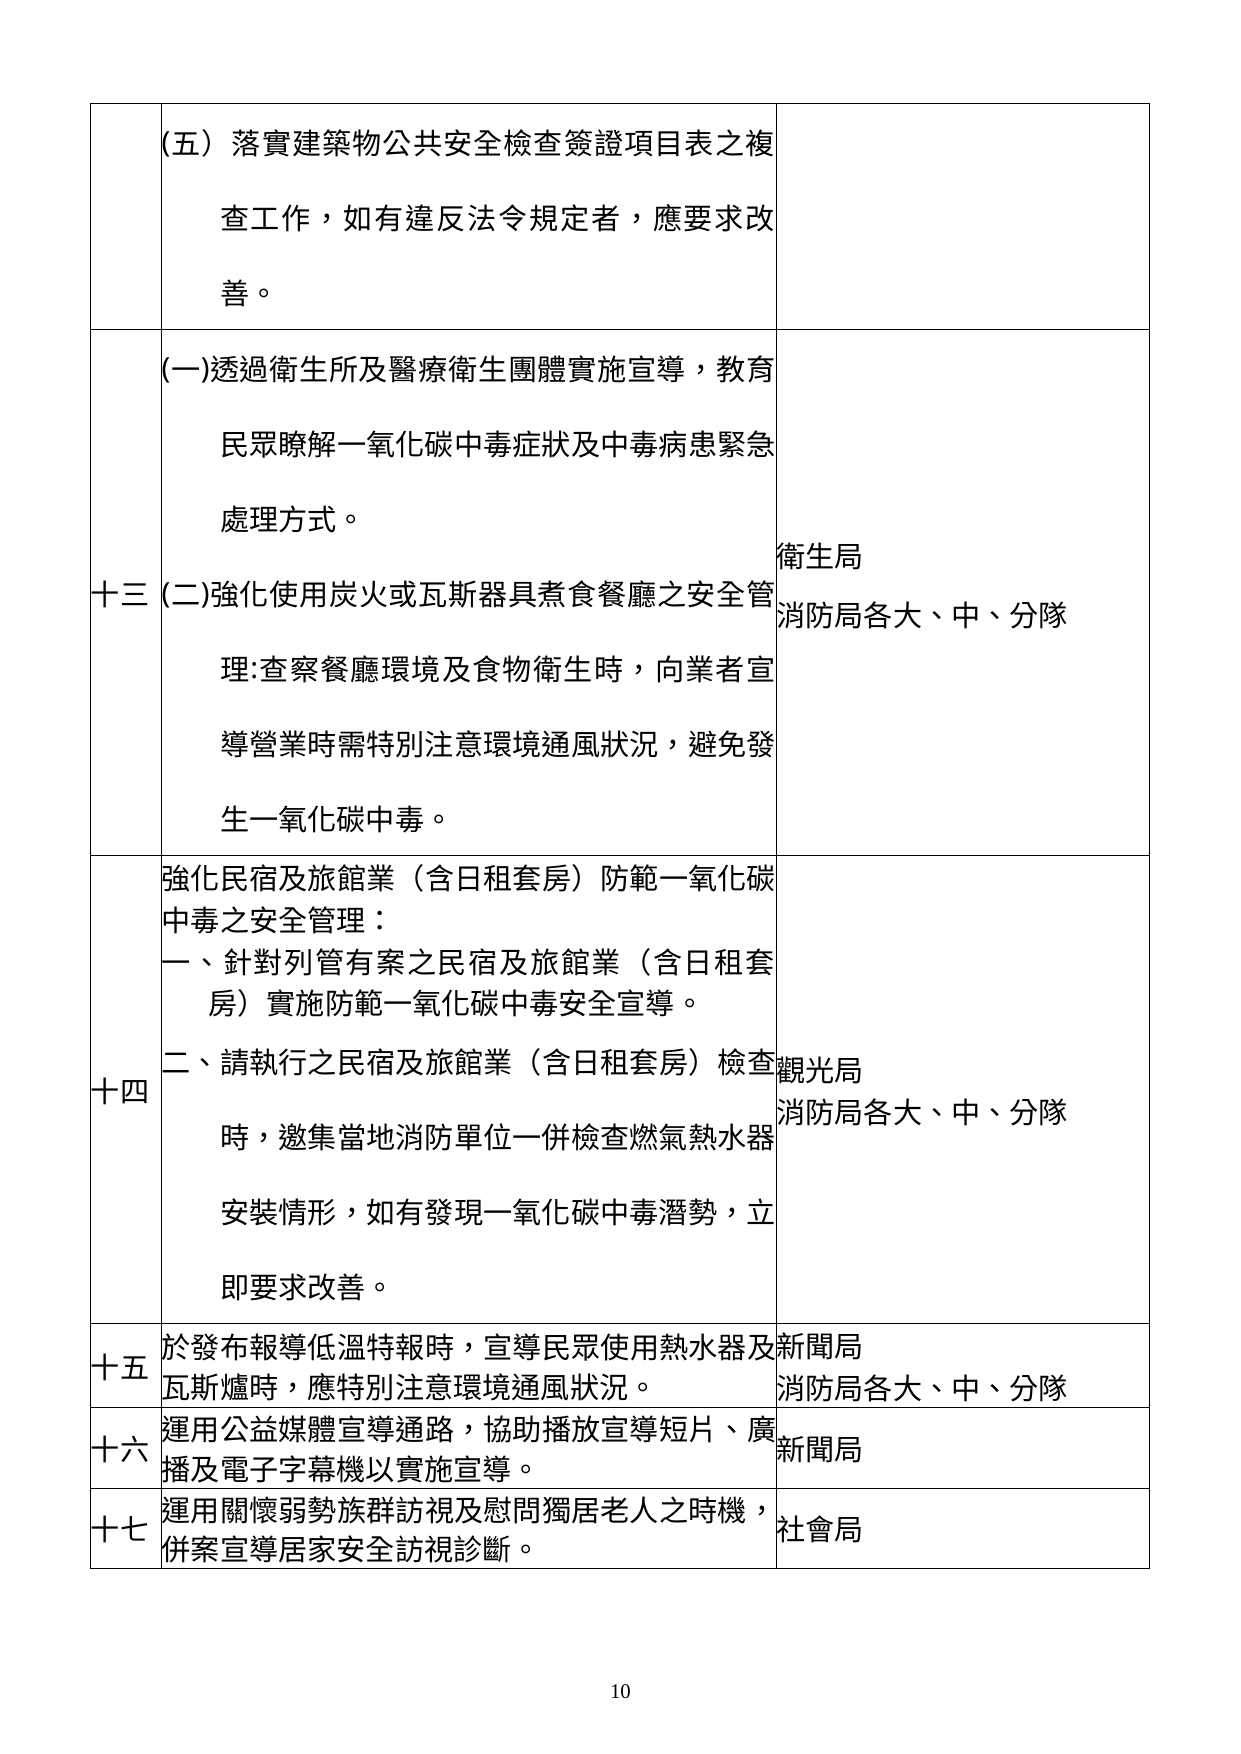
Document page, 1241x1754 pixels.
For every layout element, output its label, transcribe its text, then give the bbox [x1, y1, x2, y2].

table_cell 新聞局 [777, 1408, 1149, 1487]
table_cell 衛生局 消防局各大、中、分隊 [777, 330, 1149, 855]
table_cell 觀光局 消防局各大、中、分隊 [777, 856, 1149, 1323]
table_cell 建築物通風安全管理： (一)督導所屬落實公寓大廈管理條例相關規定，發揮公寓大廈管理委員會之管理機制，自主診斷所屬住戶之居家安全品質。 (二)宣導建築師事務所、工程顧問公司、營造業、室內設計公司等機構，特別注意建築物供居室使用場所之通風設計及施工過程。 (三)督導公寓大廈管理委員會設置集合住宅管道間之強制排氣設備或逆止閥門。 (四)加強宣導住家陽台加蓋對於一氧化碳中毒意外發生之影響性。 (五）落實建築物公共安全檢查簽證項目表之複查工作，如有違反法令規定者，應要求改善。 [162, 104, 776, 329]
table_cell 運用關懷弱勢族群訪視及慰問獨居老人之時機，併案宣導居家安全訪視診斷。 [162, 1489, 776, 1568]
table_cell 十五 [91, 1324, 161, 1407]
table_cell 十六 [91, 1408, 161, 1487]
table_cell 新聞局 消防局各大、中、分隊 [777, 1324, 1149, 1407]
table_cell [91, 104, 161, 329]
table_cell [777, 104, 1149, 329]
table_cell 強化民宿及旅館業（含日租套房）防範一氧化碳中毒之安全管理： 一、針對列管有案之民宿及旅館業（含日租套房）實施防範一氧化碳中毒安全宣導。 二、請執行之民宿及旅館業（含日租套房）檢查時，邀集當地消防單位一併檢查燃氣熱水器安裝情形，如有發現一氧化碳中毒潛勢，立即要求改善。 [162, 856, 776, 1323]
table_cell 十四 [91, 856, 161, 1323]
table_cell 十七 [91, 1489, 161, 1568]
table_cell 運用公益媒體宣導通路，協助播放宣導短片、廣播及電子字幕機以實施宣導。 [162, 1408, 776, 1487]
table_cell 於發布報導低溫特報時，宣導民眾使用熱水器及瓦斯爐時，應特別注意環境通風狀況。 [162, 1324, 776, 1407]
table_cell (一)透過衛生所及醫療衛生團體實施宣導，教育民眾瞭解一氧化碳中毒症狀及中毒病患緊急處理方式。 (二)強化使用炭火或瓦斯器具煮食餐廳之安全管理:查察餐廳環境及食物衛生時，向業者宣導營業時需特別注意環境通風狀況，避免發生一氧化碳中毒。 [162, 330, 776, 855]
table_cell 十三 [91, 330, 161, 855]
table_cell 社會局 [777, 1489, 1149, 1568]
